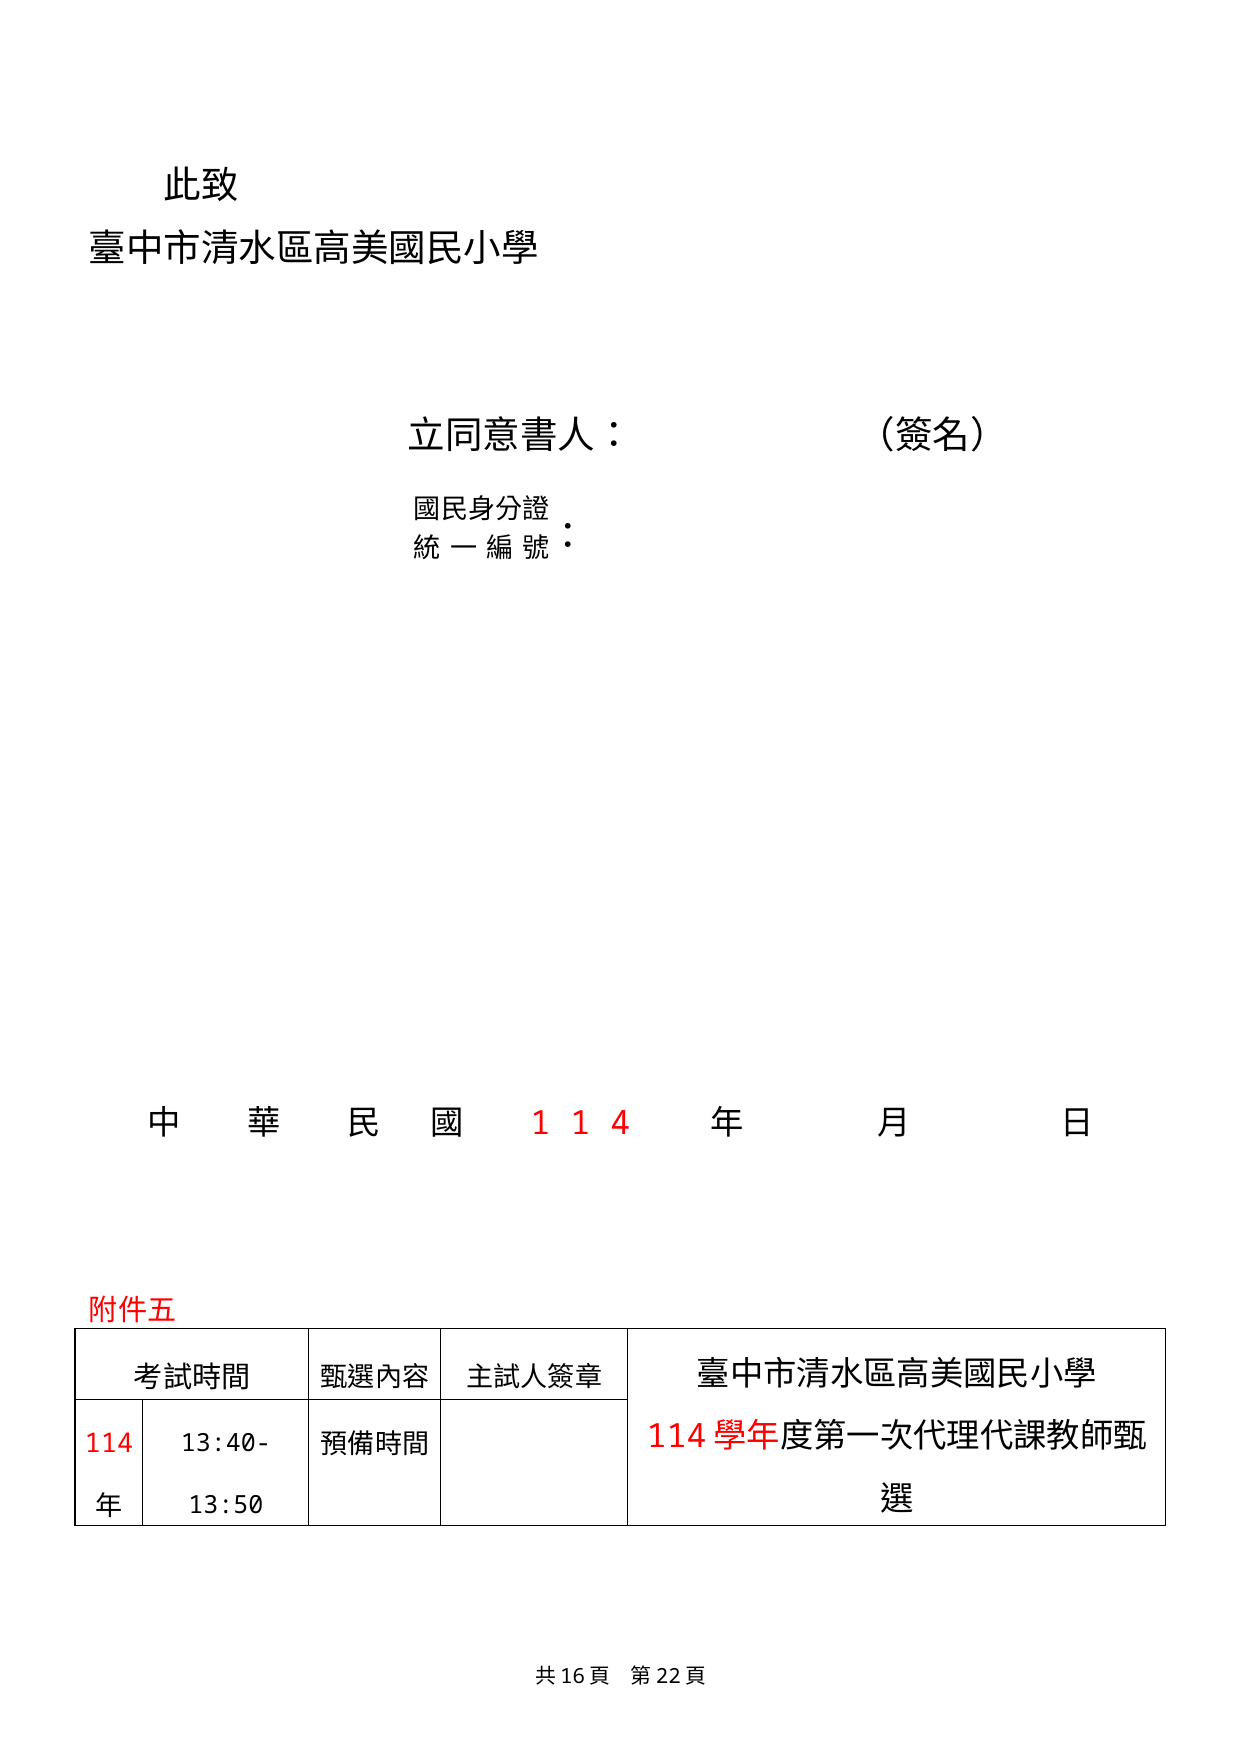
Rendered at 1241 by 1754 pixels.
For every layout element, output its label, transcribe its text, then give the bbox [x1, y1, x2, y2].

table_header 臺中市清水區高美國民小學 114學年度第一次代理代課教師甄選 准考證 准考證號碼： 姓 名： [628, 1329, 1165, 1525]
text 中 華 民 國 1 1 4 年 月 日 [89, 1078, 1152, 1141]
table_header 甄選內容 [309, 1329, 440, 1399]
text 立同意書人： （簽名） [89, 391, 1152, 453]
text 臺中市清水區高美國民小學 [89, 203, 1152, 266]
table_header 主試人簽章 [441, 1329, 627, 1399]
table_cell [441, 1400, 627, 1525]
table_cell 13:40-13:50 [143, 1400, 308, 1525]
text 此致 [89, 141, 1152, 203]
text 附件五 [89, 1266, 1152, 1328]
text 國民身分證統一編號： [89, 453, 1152, 578]
table_header 考試時間 [76, 1329, 308, 1399]
table_cell 114 年 [76, 1400, 142, 1525]
table_cell 預備時間 [309, 1400, 440, 1525]
